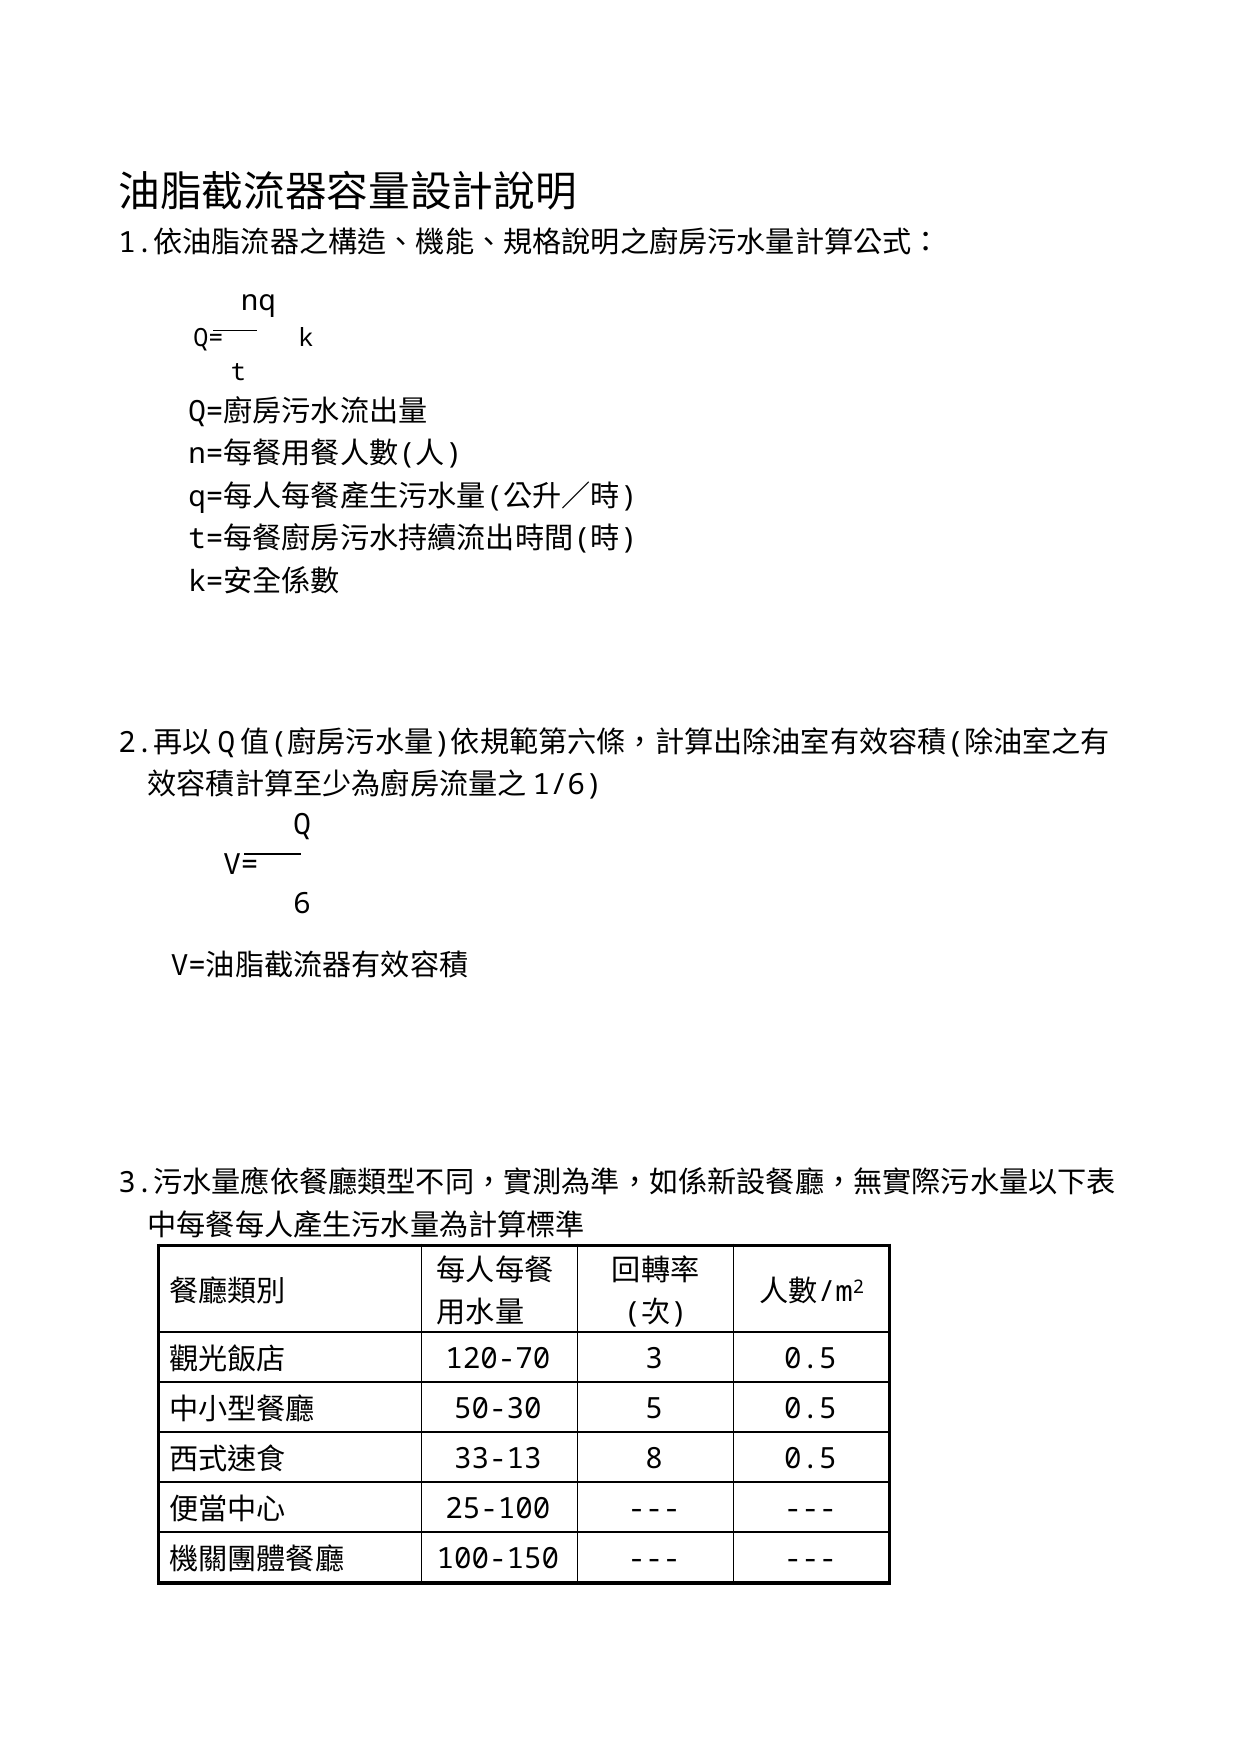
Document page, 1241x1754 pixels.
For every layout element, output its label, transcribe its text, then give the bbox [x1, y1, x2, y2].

text 油脂截流器容量設計說明 [118, 158, 1122, 218]
table_header 回轉率 (次) [578, 1247, 733, 1331]
table_cell 0.5 [734, 1433, 888, 1481]
subtitle V= [118, 843, 1122, 883]
table_cell --- [578, 1483, 733, 1531]
text nq [118, 280, 1122, 319]
text n=每餐用餐人數(人) [118, 430, 1122, 472]
text Q [118, 803, 1122, 843]
table_cell 0.5 [734, 1383, 888, 1431]
text k=安全係數 [118, 557, 1122, 599]
table_cell 便當中心 [160, 1483, 421, 1531]
table_cell 50-30 [422, 1383, 577, 1431]
table_cell 25-100 [422, 1483, 577, 1531]
text t=每餐廚房污水持續流出時間(時) [118, 515, 1122, 557]
text t [118, 353, 1122, 387]
text 6 [118, 883, 1122, 922]
table_cell 機關團體餐廳 [160, 1533, 421, 1581]
text 2.再以Q值(廚房污水量)依規範第六條，計算出除油室有效容積(除油室之有效容積計算至少為廚房流量之1/6) [118, 718, 1122, 803]
table_cell 100-150 [422, 1533, 577, 1581]
text 3.污水量應依餐廳類型不同，實測為準，如係新設餐廳，無實際污水量以下表中每餐每人產生污水量為計算標準 [118, 1159, 1122, 1243]
table_cell --- [734, 1483, 888, 1531]
table_cell 0.5 [734, 1333, 888, 1381]
table_cell 33-13 [422, 1433, 577, 1481]
table_cell --- [734, 1533, 888, 1581]
table_header 每人每餐 用水量 [422, 1247, 577, 1331]
table_cell 5 [578, 1383, 733, 1431]
text Q= k [118, 319, 1122, 353]
text Q=廚房污水流出量 [118, 387, 1122, 430]
text 1.依油脂流器之構造、機能、規格說明之廚房污水量計算公式： [118, 218, 1122, 261]
table_header 人數/m2 [734, 1247, 888, 1331]
text q=每人每餐產生污水量(公升／時) [118, 472, 1122, 515]
table_cell 8 [578, 1433, 733, 1481]
table_cell 中小型餐廳 [160, 1383, 421, 1431]
text V=油脂截流器有效容積 [118, 941, 1122, 983]
table_cell 觀光飯店 [160, 1333, 421, 1381]
table_cell --- [578, 1533, 733, 1581]
table_cell 120-70 [422, 1333, 577, 1381]
table_header 餐廳類別 [160, 1247, 421, 1331]
table_cell 西式速食 [160, 1433, 421, 1481]
table_cell 3 [578, 1333, 733, 1381]
